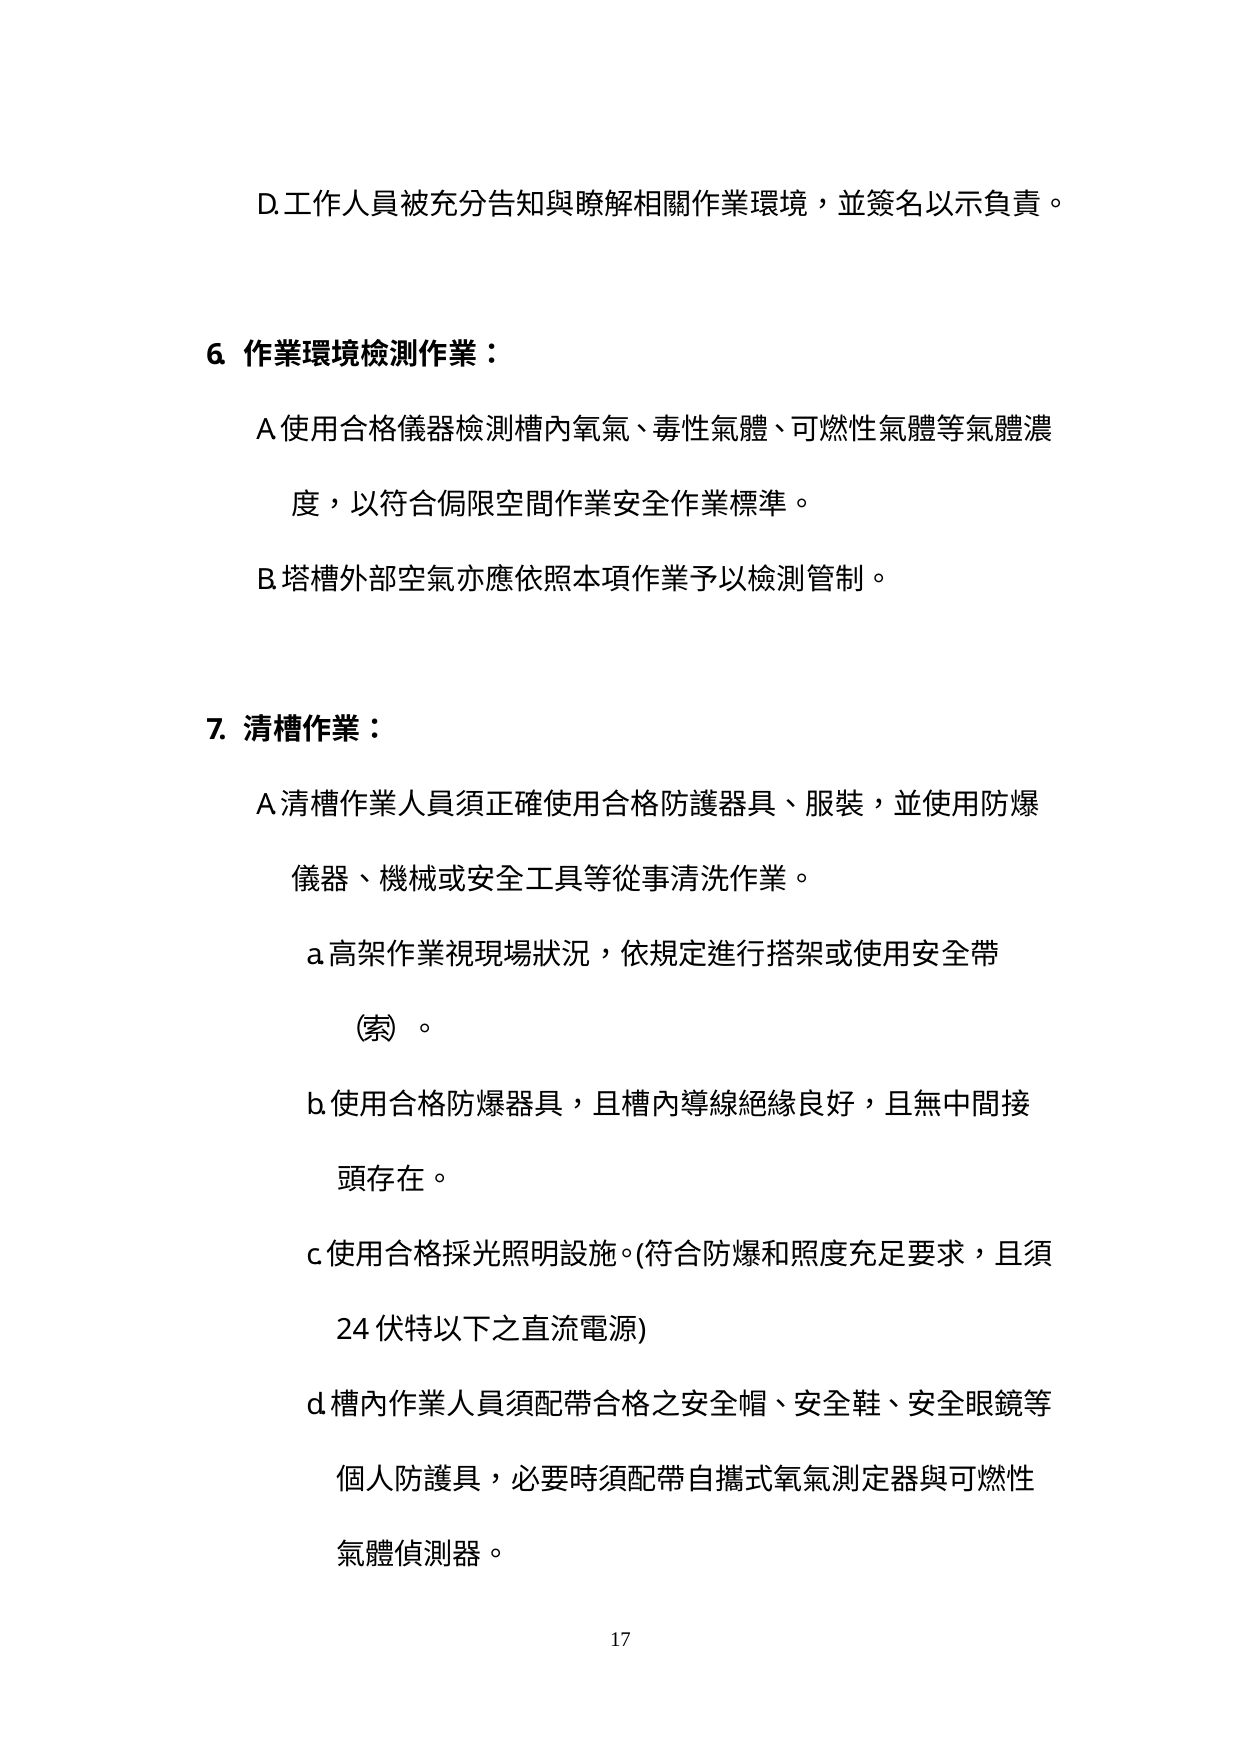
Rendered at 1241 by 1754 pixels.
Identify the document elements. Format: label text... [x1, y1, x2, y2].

list 工作人員被充分告知與瞭解相關作業環境，並簽名以示負責。 [256, 164, 1053, 239]
list 使用合格採光照明設施。(符合防爆和照度充足要求，且須24伏特以下之直流電源) [306, 1214, 1053, 1364]
list 高架作業視現場狀況，依規定進行搭架或使用安全帶（索）。 [306, 914, 1053, 1064]
list 清槽作業： [206, 689, 1053, 764]
list 使用合格防爆器具，且槽內導線絕緣良好，且無中間接頭存在。 [306, 1064, 1053, 1214]
list 作業環境檢測作業： [206, 314, 1053, 389]
list 塔槽外部空氣亦應依照本項作業予以檢測管制。 [256, 539, 1053, 614]
list 槽內作業人員須配帶合格之安全帽、安全鞋、安全眼鏡等個人防護具，必要時須配帶自攜式氧氣測定器與可燃性氣體偵測器。 [306, 1364, 1053, 1589]
list 使用合格儀器檢測槽內氧氣、毒性氣體、可燃性氣體等氣體濃度，以符合侷限空間作業安全作業標準。 [256, 389, 1053, 539]
list 清槽作業人員須正確使用合格防護器具、服裝，並使用防爆儀器、機械或安全工具等從事清洗作業。 [256, 764, 1053, 914]
